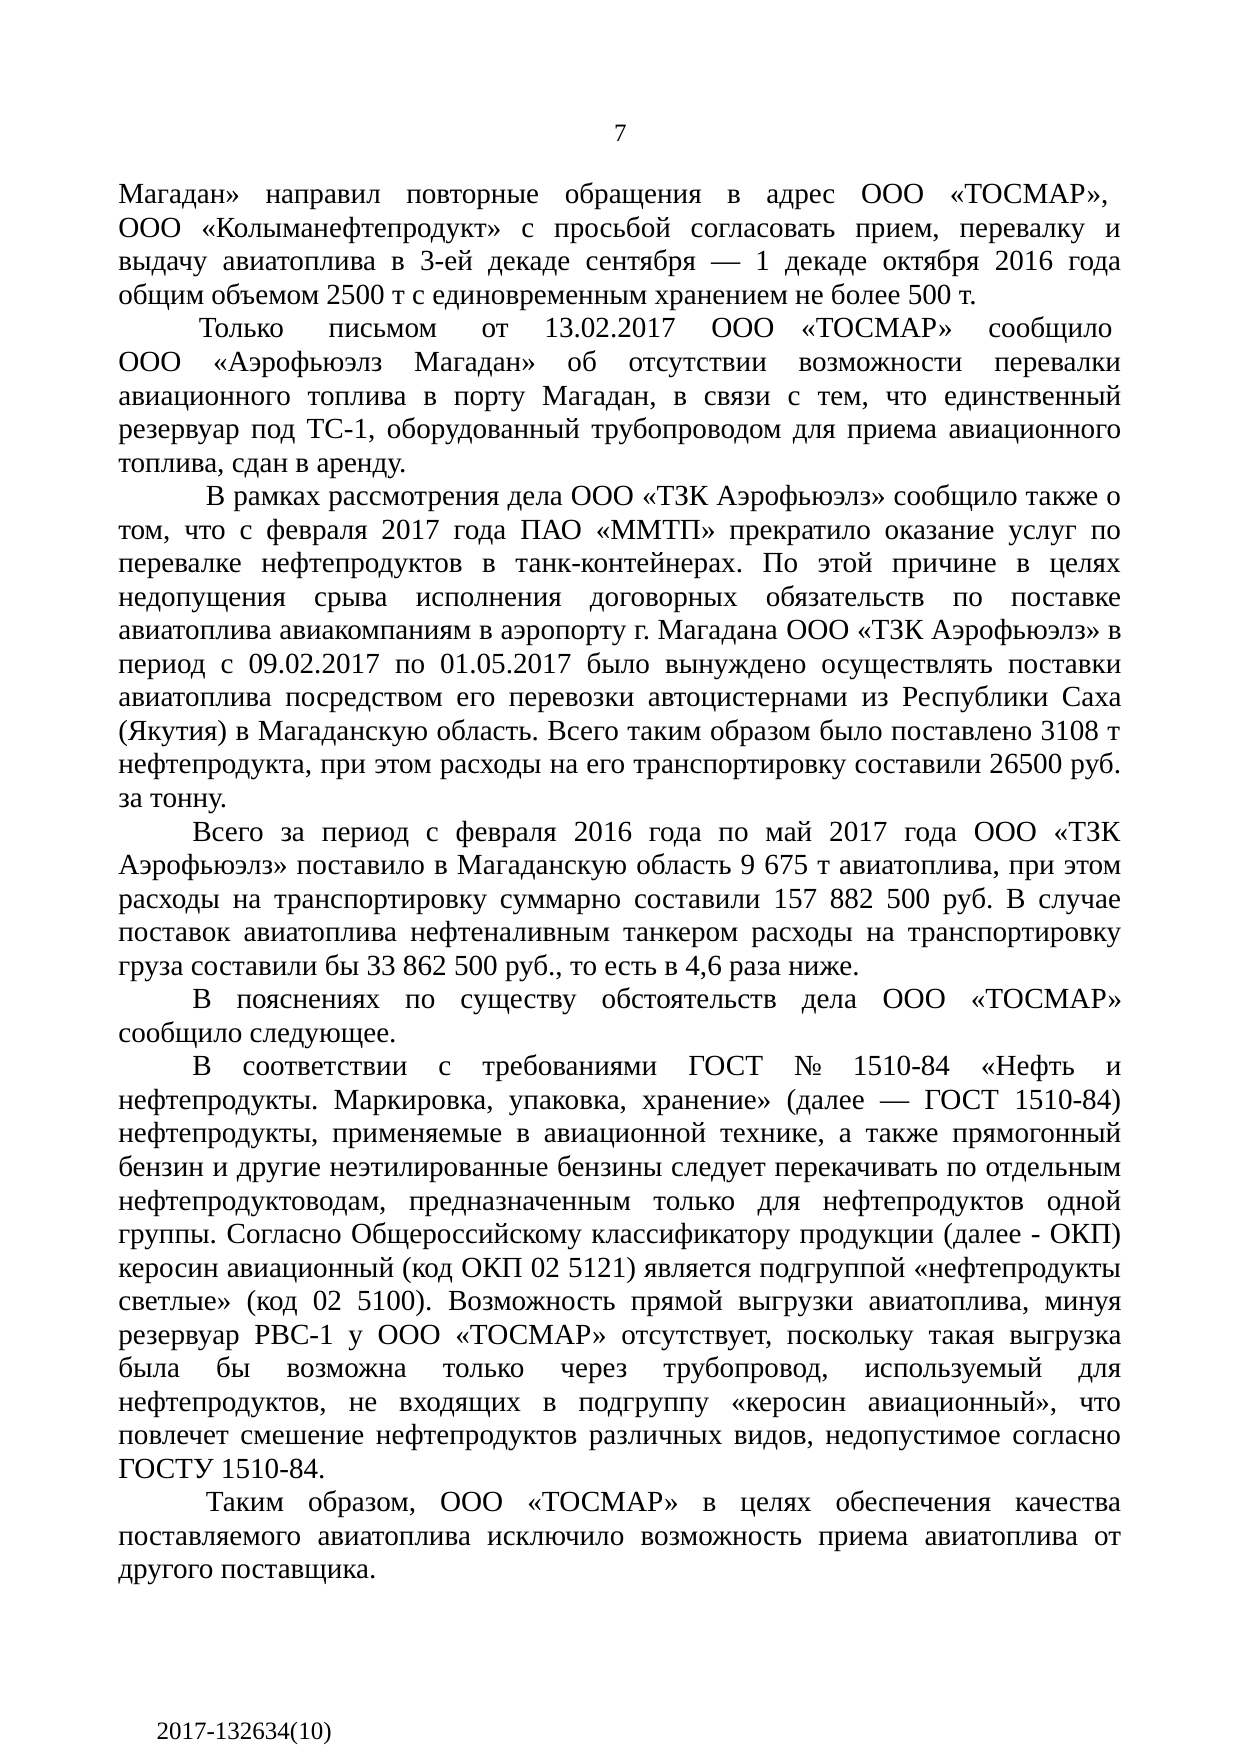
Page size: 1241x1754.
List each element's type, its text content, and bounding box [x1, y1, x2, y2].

text Магадан» направил повторные обращения в адрес ООО «ТОСМАР», ООО «Колыманефтепродукт» с просьбой согласовать прием, перевалку и выдачу авиатоплива в 3-ей декаде сентября — 1 декаде октября 2016 года общим объемом 2500 т с единовременным хранением не более 500 т. [118, 176, 1122, 311]
text Всего за период с февраля 2016 года по май 2017 года ООО «ТЗК Аэрофьюэлз» поставило в Магаданскую область 9 675 т авиатоплива, при этом расходы на транспортировку суммарно составили 157 882 500 руб. В случае поставок авиатоплива нефтеналивным танкером расходы на транспортировку груза составили бы 33 862 500 руб., то есть в 4,6 раза ниже. [118, 814, 1122, 981]
text Таким образом, ООО «ТОСМАР» в целях обеспечения качества поставляемого авиатоплива исключило возможность приема авиатоплива от другого поставщика. [118, 1484, 1122, 1585]
text В пояснениях по существу обстоятельств дела ООО «ТОСМАР» сообщило следующее. [118, 981, 1122, 1048]
text В соответствии с требованиями ГОСТ № 1510-84 «Нефть и нефтепродукты. Маркировка, упаковка, хранение» (далее — ГОСТ 1510-84) нефтепродукты, применяемые в авиационной технике, а также прямогонный бензин и другие неэтилированные бензины следует перекачивать по отдельным нефтепродуктоводам, предназначенным только для нефтепродуктов одной группы. Согласно Общероссийскому классификатору продукции (далее - ОКП) керосин авиационный (код ОКП 02 5121) является подгруппой «нефтепродукты светлые» (код 02 5100). Возможность прямой выгрузки авиатоплива, минуя резервуар РВС-1 у ООО «ТОСМАР» отсутствует, поскольку такая выгрузка была бы возможна только через трубопровод, используемый для нефтепродуктов, не входящих в подгруппу «керосин авиационный», что повлечет смешение нефтепродуктов различных видов, недопустимое согласно ГОСТУ 1510-84. [118, 1048, 1122, 1484]
text Только письмом от 13.02.2017 ООО «ТОСМАР» сообщило ООО «Аэрофьюэлз Магадан» об отсутствии возможности перевалки авиационного топлива в порту Магадан, в связи с тем, что единственный резервуар под ТС-1, оборудованный трубопроводом для приема авиационного топлива, сдан в аренду. [118, 311, 1122, 478]
text В рамках рассмотрения дела ООО «ТЗК Аэрофьюэлз» сообщило также о том, что с февраля 2017 года ПАО «ММТП» прекратило оказание услуг по перевалке нефтепродуктов в танк-контейнерах. По этой причине в целях недопущения срыва исполнения договорных обязательств по поставке авиатоплива авиакомпаниям в аэропорту г. Магадана ООО «ТЗК Аэрофьюэлз» в период с 09.02.2017 по 01.05.2017 было вынуждено осуществлять поставки авиатоплива посредством его перевозки автоцистернами из Республики Саха (Якутия) в Магаданскую область. Всего таким образом было поставлено 3108 т нефтепродукта, при этом расходы на его транспортировку составили 26500 руб. за тонну. [118, 478, 1122, 814]
